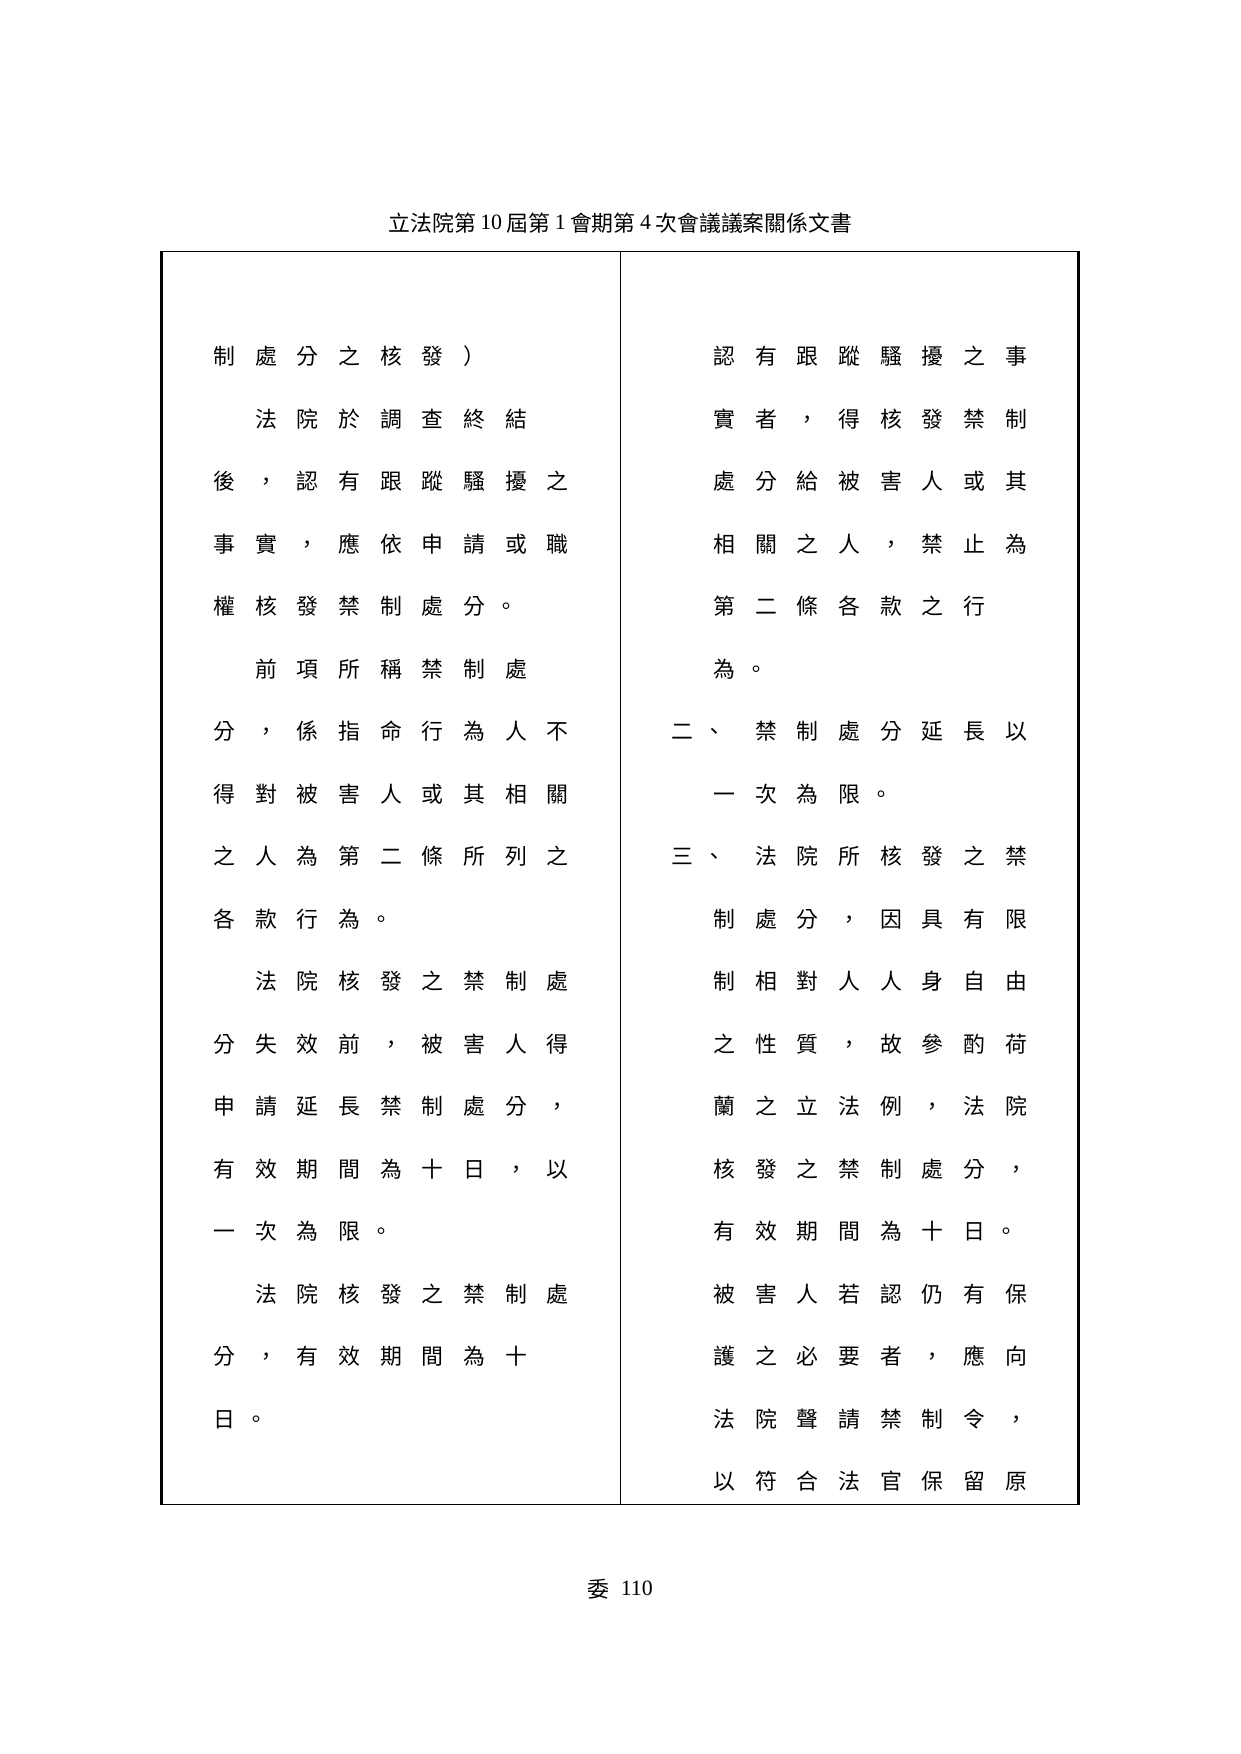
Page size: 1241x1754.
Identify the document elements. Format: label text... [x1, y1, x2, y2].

table_cell 制處分之核發） 法院於調查終結後，認有跟蹤騷擾之事實，應依申請或職權核發禁制處分。 前項所稱禁制處分，係指命行為人不得對被害人或其相關之人為第二條所列之各款行為。 法院核發之禁制處分失效前，被害人得申請延長禁制處分，有效期間為十日，以一次為限。 法院核發之禁制處分，有效期間為十日。 [163, 252, 620, 1504]
table_cell 認有跟蹤騷擾之事實者，得核發禁制處分給被害人或其相關之人，禁止為第二條各款之行為。 二、禁制處分延長以一次為限。 三、法院所核發之禁制處分，因具有限制相對人人身自由之性質，故參酌荷蘭之立法例，法院核發之禁制處分，有效期間為十日。被害人若認仍有保護之必要者，應向法院聲請禁制令，以符合法官保留原 [621, 252, 1077, 1504]
